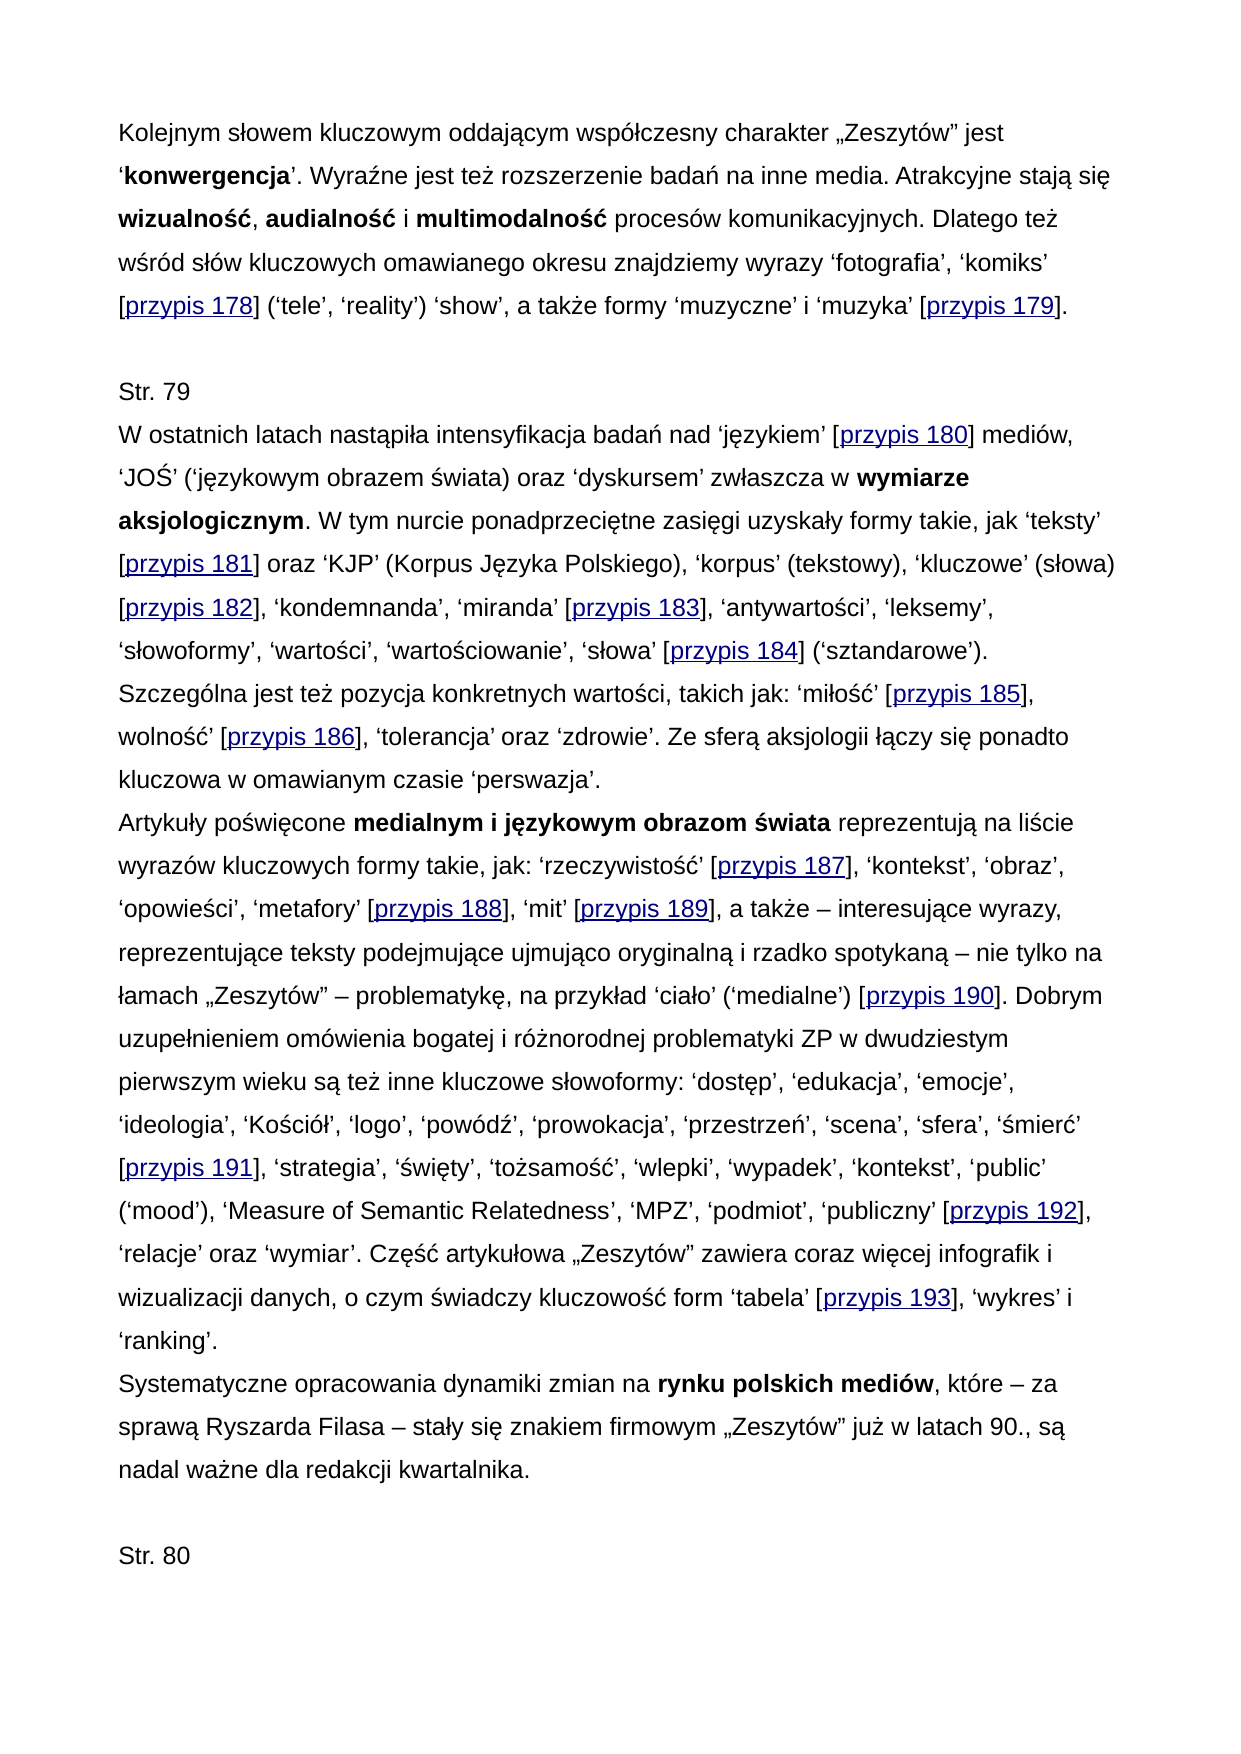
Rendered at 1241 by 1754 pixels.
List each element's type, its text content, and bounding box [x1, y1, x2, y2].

text Kolejnym słowem kluczowym oddającym współczesny charakter „Zeszytów” jest ‘konwergencja’. Wyraźne jest też rozszerzenie badań na inne media. Atrakcyjne stają się wizualność, audialność i multimodalność procesów komunikacyjnych. Dlatego też wśród słów kluczowych omawianego okresu znajdziemy wyrazy ‘fotografia’, ‘komiks’ [przypis 178] (‘tele’, ‘reality’) ‘show’, a także formy ‘muzyczne’ i ‘muzyka’ [przypis 179]. [118, 118, 1122, 319]
text W ostatnich latach nastąpiła intensyfikacja badań nad ‘językiem’ [przypis 180] mediów, ‘JOŚ’ (‘językowym obrazem świata) oraz ‘dyskursem’ zwłaszcza w wymiarze aksjologicznym. W tym nurcie ponadprzeciętne zasięgi uzyskały formy takie, jak ‘teksty’ [przypis 181] oraz ‘KJP’ (Korpus Języka Polskiego), ‘korpus’ (tekstowy), ‘kluczowe’ (słowa) [przypis 182], ‘kondemnanda’, ‘miranda’ [przypis 183], ‘antywartości’, ‘leksemy’, ‘słowoformy’, ‘wartości’, ‘wartościowanie’, ‘słowa’ [przypis 184] (‘sztandarowe’). Szczególna jest też pozycja konkretnych wartości, takich jak: ‘miłość’ [przypis 185], wolność’ [przypis 186], ‘tolerancja’ oraz ‘zdrowie’. Ze sferą aksjologii łączy się ponadto kluczowa w omawianym czasie ‘perswazja’. [118, 420, 1122, 794]
text Str. 80 [118, 1541, 1122, 1570]
text Str. 79 [118, 377, 1122, 406]
text Artykuły poświęcone medialnym i językowym obrazom świata reprezentują na liście wyrazów kluczowych formy takie, jak: ‘rzeczywistość’ [przypis 187], ‘kontekst’, ‘obraz’, ‘opowieści’, ‘metafory’ [przypis 188], ‘mit’ [przypis 189], a także – interesujące wyrazy, reprezentujące teksty podejmujące ujmująco oryginalną i rzadko spotykaną – nie tylko na łamach „Zeszytów” – problematykę, na przykład ‘ciało’ (‘medialne’) [przypis 190]. Dobrym uzupełnieniem omówienia bogatej i różnorodnej problematyki ZP w dwudziestym pierwszym wieku są też inne kluczowe słowoformy: ‘dostęp’, ‘edukacja’, ‘emocje’, ‘ideologia’, ‘Kościół’, ‘logo’, ‘powódź’, ‘prowokacja’, ‘przestrzeń’, ‘scena’, ‘sfera’, ‘śmierć’ [przypis 191], ‘strategia’, ‘święty’, ‘tożsamość’, ‘wlepki’, ‘wypadek’, ‘kontekst’, ‘public’ (‘mood’), ‘Measure of Semantic Relatedness’, ‘MPZ’, ‘podmiot’, ‘publiczny’ [przypis 192], ‘relacje’ oraz ‘wymiar’. Część artykułowa „Zeszytów” zawiera coraz więcej infografik i wizualizacji danych, o czym świadczy kluczowość form ‘tabela’ [przypis 193], ‘wykres’ i ‘ranking’. [118, 808, 1122, 1354]
text Systematyczne opracowania dynamiki zmian na rynku polskich mediów, które – za sprawą Ryszarda Filasa – stały się znakiem firmowym „Zeszytów” już w latach 90., są nadal ważne dla redakcji kwartalnika. [118, 1369, 1122, 1484]
